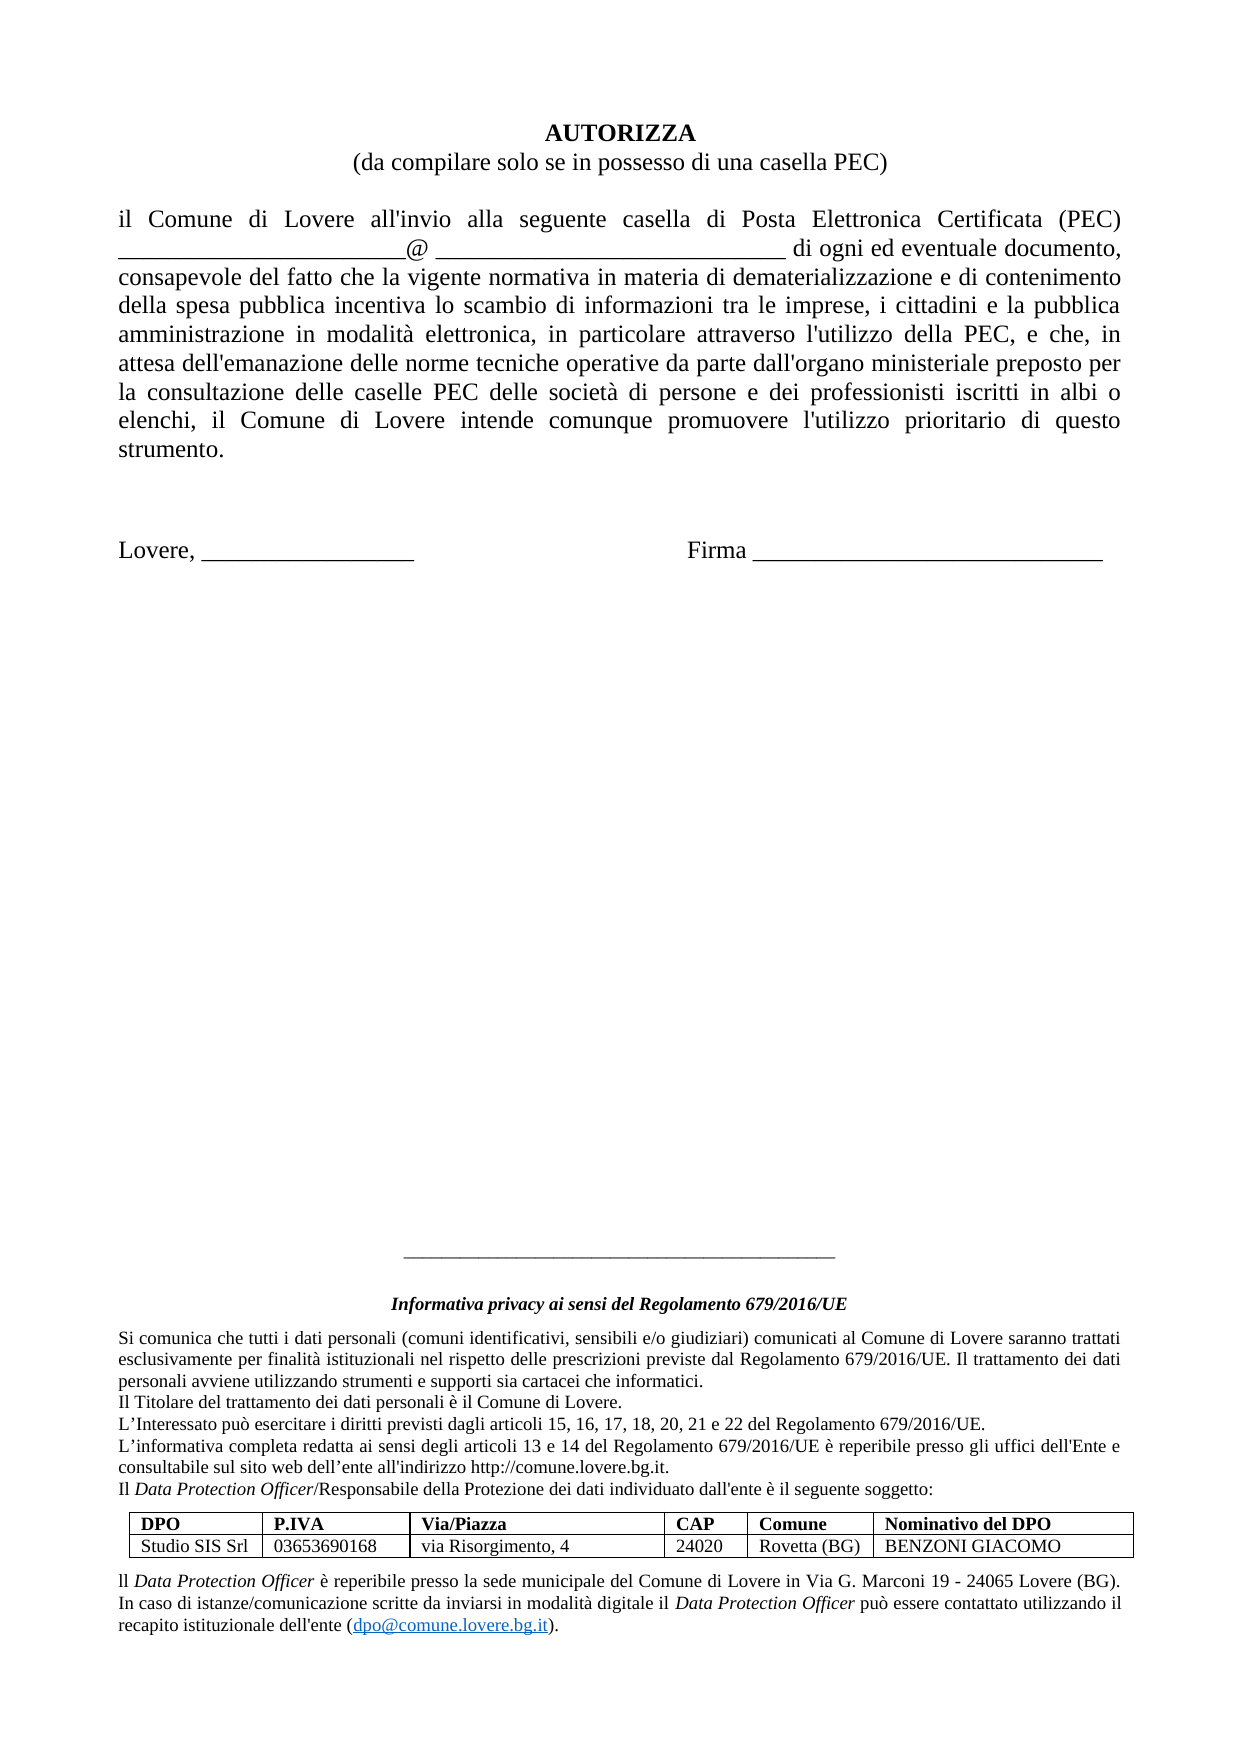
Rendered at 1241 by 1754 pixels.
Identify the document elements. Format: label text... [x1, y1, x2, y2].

table_header Via/Piazza [411, 1513, 664, 1534]
text L’Interessato può esercitare i diritti previsti dagli articoli 15, 16, 17, 18, 20, 21 e 22 del Regolamento 679/2016/UE. [118, 1413, 1122, 1434]
table_cell Rovetta (BG) [748, 1535, 873, 1557]
text il Comune di Lovere all'invio alla seguente casella di Posta Elettronica Certificata (PEC) _______________________@ ____________________________ di ogni ed eventuale documento, consapevole del fatto che la vigente normativa in materia di dematerializzazione e di contenimento della spesa pubblica incentiva lo scambio di informazioni tra le imprese, i cittadini e la pubblica amministrazione in modalità elettronica, in particolare attraverso l'utilizzo della PEC, e che, in attesa dell'emanazione delle norme tecniche operative da parte dall'organo ministeriale preposto per la consultazione delle caselle PEC delle società di persone e dei professionisti iscritti in albi o elenchi, il Comune di Lovere intende comunque promuovere l'utilizzo prioritario di questo strumento. [118, 204, 1122, 463]
table_header Nominativo del DPO [874, 1513, 1133, 1534]
text Si comunica che tutti i dati personali (comuni identificativi, sensibili e/o giudiziari) comunicati al Comune di Lovere saranno trattati esclusivamente per finalità istituzionali nel rispetto delle prescrizioni previste dal Regolamento 679/2016/UE. Il trattamento dei dati personali avviene utilizzando strumenti e supporti sia cartacei che informatici. [118, 1327, 1122, 1391]
table_cell via Risorgimento, 4 [411, 1535, 664, 1557]
text (da compilare solo se in possesso di una casella PEC) [118, 147, 1122, 176]
text ______________________________________________ [118, 1239, 1122, 1261]
text Il Data Protection Officer/Responsabile della Protezione dei dati individuato dall'ente è il seguente soggetto: [118, 1478, 1122, 1499]
text Lovere, _________________ Firma ____________________________ [118, 535, 1122, 564]
text ll Data Protection Officer è reperibile presso la sede municipale del Comune di Lovere in Via G. Marconi 19 - 24065 Lovere (BG). In caso di istanze/comunicazione scritte da inviarsi in modalità digitale il Data Protection Officer può essere contattato utilizzando il recapito istituzionale dell'ente (dpo@comune.lovere.bg.it). [118, 1570, 1122, 1635]
text AUTORIZZA [118, 118, 1122, 147]
text L’informativa completa redatta ai sensi degli articoli 13 e 14 del Regolamento 679/2016/UE è reperibile presso gli uffici dell'Ente e consultabile sul sito web dell’ente all'indirizzo http://comune.lovere.bg.it. [118, 1434, 1122, 1478]
table_cell 24020 [665, 1535, 747, 1557]
table_header DPO [130, 1513, 262, 1534]
table_cell BENZONI GIACOMO [874, 1535, 1133, 1557]
table_header CAP [665, 1513, 747, 1534]
text Il Titolare del trattamento dei dati personali è il Comune di Lovere. [118, 1391, 1122, 1413]
table_header P.IVA [263, 1513, 409, 1534]
table_cell Studio SIS Srl [130, 1535, 262, 1557]
text Informativa privacy ai sensi del Regolamento 679/2016/UE [118, 1293, 1122, 1314]
table_cell 03653690168 [263, 1535, 409, 1557]
table_header Comune [748, 1513, 873, 1534]
